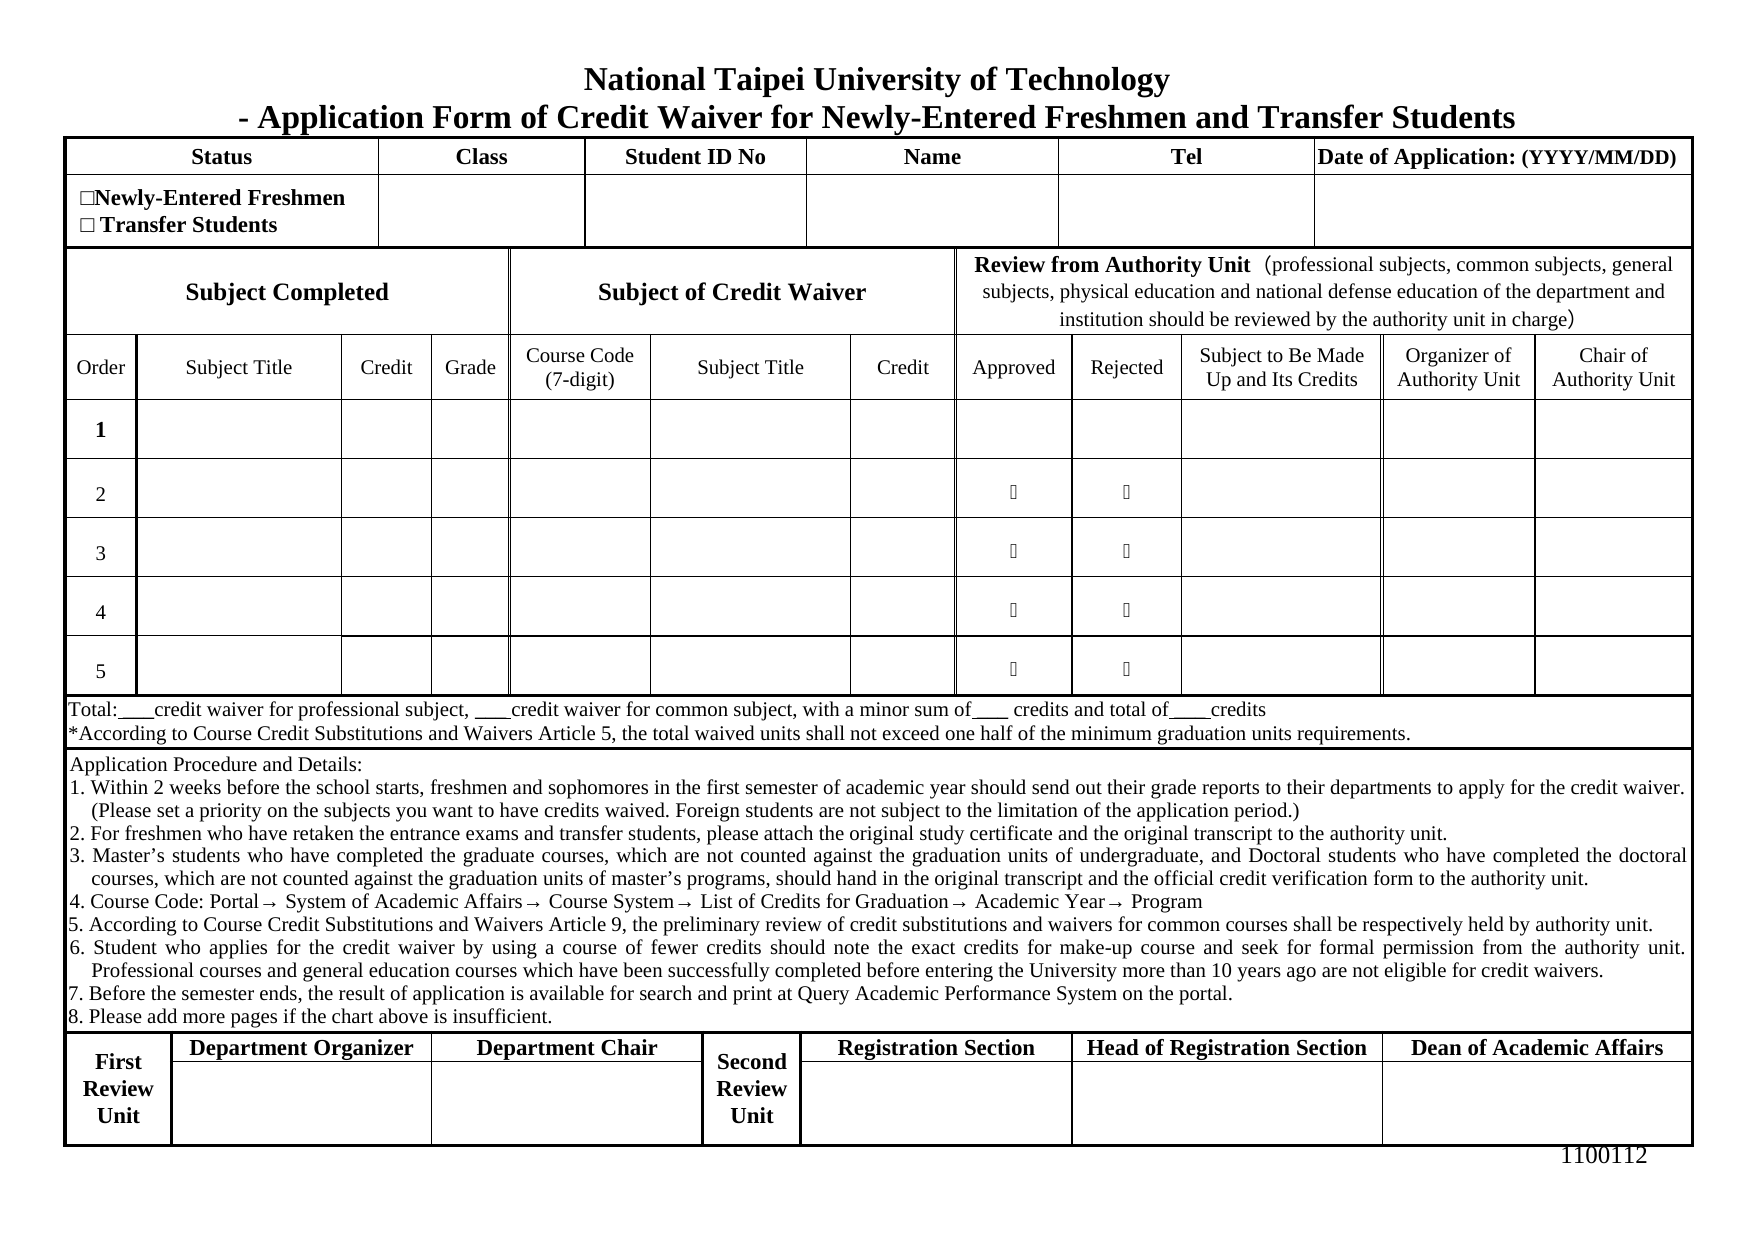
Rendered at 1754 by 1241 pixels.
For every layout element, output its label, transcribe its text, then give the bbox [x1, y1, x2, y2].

table_cell  [957, 518, 1071, 576]
table_cell Subject Title [138, 335, 341, 399]
table_cell [851, 459, 954, 517]
table_cell [851, 637, 954, 694]
table_cell Grade [432, 335, 508, 399]
table_cell Credit [851, 335, 954, 399]
table_cell Registration Section [802, 1034, 1071, 1061]
table_cell [432, 400, 508, 458]
table_cell [1384, 577, 1534, 635]
table_cell Department Chair [432, 1034, 701, 1061]
table_cell [1182, 459, 1380, 517]
table_header Class [379, 139, 584, 174]
table_cell 3 [67, 518, 135, 576]
table_cell Subject of Credit Waiver [511, 249, 954, 334]
table_cell [651, 518, 850, 576]
table_cell  [957, 400, 1071, 458]
table_cell [1182, 518, 1380, 576]
table_cell [851, 400, 954, 458]
table_cell [342, 518, 431, 576]
table_cell [1383, 1062, 1691, 1144]
table_header Student ID No [586, 139, 806, 174]
table_cell [1536, 577, 1691, 635]
table_cell [1073, 1062, 1382, 1144]
table_cell [1384, 400, 1534, 458]
table_cell [511, 459, 650, 517]
table_cell Subject Completed [67, 249, 508, 334]
table_cell Application Procedure and Details: 1. Within 2 weeks before the school starts, freshmen and sophomores in the first semester of academic year should send out their grade reports to their departments to apply for the credit waiver. (Please set a priority on the subjects you want to have credits waived. Foreign students are not subject to the limitation of the application period.) 2. For freshmen who have retaken the entrance exams and transfer students, please attach the original study certificate and the original transcript to the authority unit. 3. Master’s students who have completed the graduate courses, which are not counted against the graduation units of undergraduate, and Doctoral students who have completed the doctoral courses, which are not counted against the graduation units of master’s programs, should hand in the original transcript and the official credit verification form to the authority unit. 4. Course Code: Portal→ System of Academic Affairs→ Course System→ List of Credits for Graduation→ Academic Year→ Program 5. According to Course Credit Substitutions and Waivers Article 9, the preliminary review of credit substitutions and waivers for common courses shall be respectively held by authority unit. 6. Student who applies for the credit waiver by using a course of fewer credits should note the exact credits for make-up course and seek for formal permission from the authority unit. Professional courses and general education courses which have been successfully completed before entering the University more than 10 years ago are not eligible for credit waivers. 7. Before the semester ends, the result of application is available for search and print at Query Academic Performance System on the portal. 8. Please add more pages if the chart above is insufficient. [67, 750, 1691, 1031]
table_cell [342, 577, 431, 635]
table_cell  [1073, 637, 1181, 694]
text - Application Form of Credit Waiver for Newly-Entered Freshmen and Transfer Students [65, 97, 1689, 136]
table_cell  [957, 637, 1071, 694]
table_cell Department Organizer [173, 1034, 431, 1061]
table_cell [651, 459, 850, 517]
table_cell Approved [957, 335, 1071, 399]
table_cell [651, 400, 850, 458]
table_cell [173, 1062, 431, 1144]
table_cell  [957, 459, 1071, 517]
table_cell Head of Registration Section [1073, 1034, 1382, 1061]
table_cell Course Code (7-digit) [511, 335, 650, 399]
table_cell Dean of Academic Affairs [1383, 1034, 1691, 1061]
table_cell [342, 459, 431, 517]
table_cell Subject Title [651, 335, 850, 399]
table_cell [342, 637, 431, 694]
table_cell [1182, 400, 1380, 458]
table_cell Subject to Be Made Up and Its Credits [1182, 335, 1380, 399]
table_cell Organizer of Authority Unit [1384, 335, 1534, 399]
table_cell [138, 459, 341, 517]
table_cell 2 [67, 459, 135, 517]
table_cell [1182, 577, 1380, 635]
table_cell [432, 459, 508, 517]
table_cell [586, 175, 806, 246]
table_cell [1059, 175, 1314, 246]
table_cell Credit [342, 335, 431, 399]
table_cell Second Review Unit [704, 1034, 799, 1144]
table_cell [1536, 400, 1691, 458]
text National Taipei University of Technology [65, 59, 1689, 97]
table_cell  [1073, 577, 1181, 635]
table_cell 4 [67, 577, 135, 635]
table_header Name [807, 139, 1058, 174]
table_cell [851, 518, 954, 576]
table_cell [511, 518, 650, 576]
table_cell [511, 400, 650, 458]
table_cell [432, 518, 508, 576]
table_cell Chair of Authority Unit [1536, 335, 1691, 399]
table_header Date of Application: (YYYY/MM/DD) [1315, 139, 1691, 174]
table_cell [432, 637, 508, 694]
table_cell  [1073, 518, 1181, 576]
text 1100112 [65, 1147, 1648, 1168]
table_cell [1182, 637, 1380, 694]
table_cell [379, 175, 584, 246]
table_cell [1536, 459, 1691, 517]
table_cell [138, 636, 341, 694]
table_cell Review from Authority Unit（professional subjects, common subjects, general subjects, physical education and national defense education of the department and institution should be reviewed by the authority unit in charge） [957, 249, 1691, 334]
table_cell [1384, 459, 1534, 517]
table_cell [651, 637, 850, 694]
table_cell [138, 518, 341, 576]
table_cell Rejected [1073, 335, 1181, 399]
table_cell [138, 577, 341, 635]
table_cell [138, 400, 341, 458]
table_cell [802, 1062, 1071, 1144]
table_cell [432, 577, 508, 635]
table_cell [1536, 637, 1691, 694]
table_cell [1384, 518, 1534, 576]
table_cell [807, 175, 1058, 246]
table_cell [511, 637, 650, 694]
table_cell [1384, 637, 1534, 694]
table_cell Total: ___credit waiver for professional subject, ___ credit waiver for common subject, with a minor sum of ___ credits and total of ___ credits *According to Course Credit Substitutions and Waivers Article 5, the total waived units shall not exceed one half of the minimum graduation units requirements. [67, 697, 1691, 747]
table_cell [1536, 518, 1691, 576]
table_cell  [957, 577, 1071, 635]
table_cell [432, 1062, 701, 1144]
table_header Tel [1059, 139, 1314, 174]
table_cell [651, 577, 850, 635]
table_cell □Newly-Entered Freshmen □ Transfer Students [67, 175, 378, 246]
table_cell Order [67, 335, 135, 399]
table_cell First Review Unit [67, 1034, 170, 1144]
table_cell 1 [67, 400, 135, 458]
table_cell  [1073, 459, 1181, 517]
table_header Status [67, 139, 378, 174]
table_cell [342, 400, 431, 458]
table_cell [511, 577, 650, 635]
table_cell [851, 577, 954, 635]
table_cell 5 [67, 636, 135, 694]
table_cell  [1073, 400, 1181, 458]
table_cell [1315, 175, 1691, 246]
